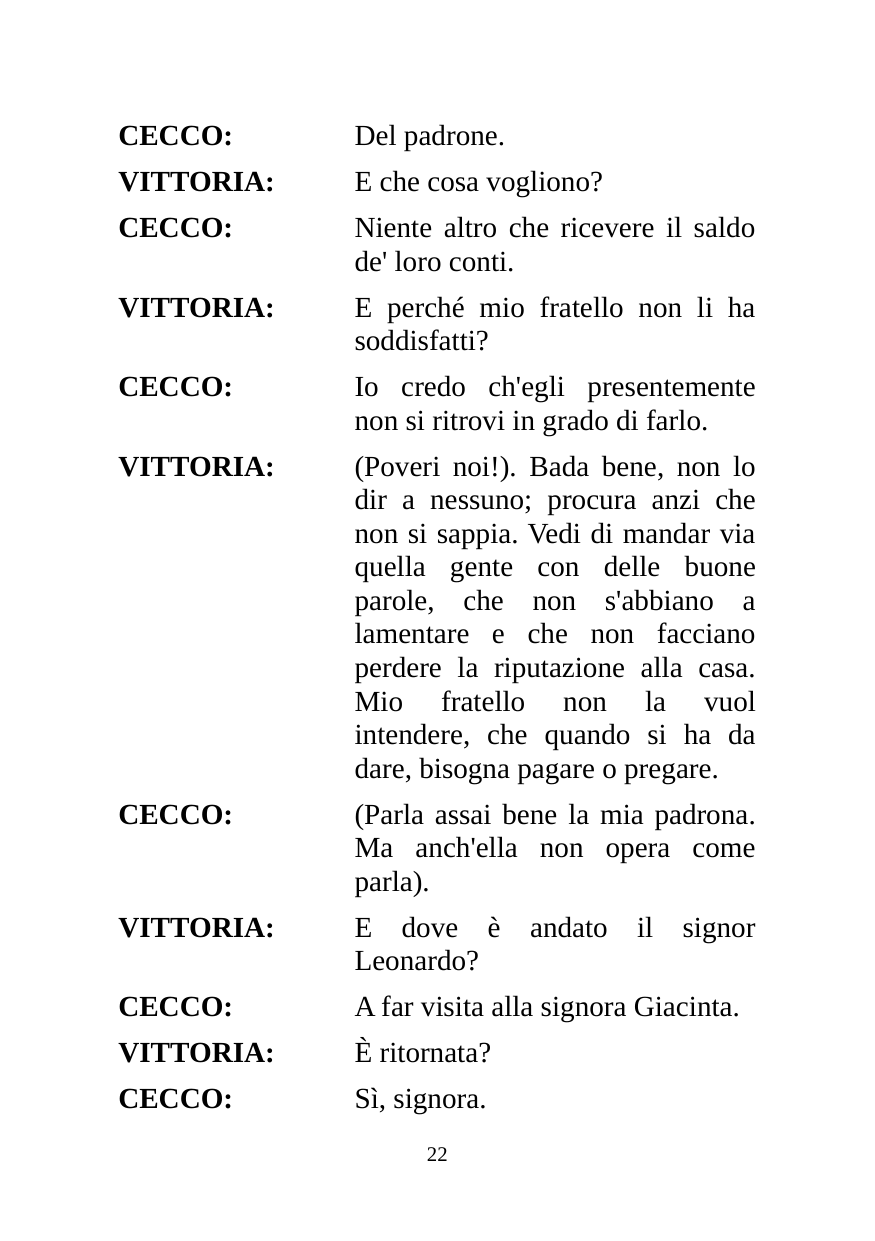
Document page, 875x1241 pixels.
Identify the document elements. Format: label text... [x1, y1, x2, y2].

text CECCO: Niente altro che ricevere il saldo de' loro conti. [118, 210, 756, 277]
text CECCO: Io credo ch'egli presentemente non si ritrovi in grado di farlo. [118, 369, 756, 436]
text CECCO: A far visita alla signora Giacinta. [118, 989, 756, 1023]
text VITTORIA: È ritornata? [118, 1036, 756, 1069]
text VITTORIA: (Poveri noi!). Bada bene, non lo dir a nessuno; procura anzi che non si sappia. Vedi di mandar via quella gente con delle buone parole, che non s'abbiano a lamentare e che non facciano perdere la riputazione alla casa. Mio fratello non la vuol intendere, che quando si ha da dare, bisogna pagare o pregare. [118, 449, 756, 784]
text VITTORIA: E dove è andato il signor Leonardo? [118, 910, 756, 977]
text CECCO: Del padrone. [118, 118, 756, 152]
text CECCO: (Parla assai bene la mia padrona. Ma anch'ella non opera come parla). [118, 797, 756, 897]
text VITTORIA: E che cosa vogliono? [118, 164, 756, 198]
text CECCO: Sì, signora. [118, 1082, 756, 1115]
text VITTORIA: E perché mio fratello non li ha soddisfatti? [118, 290, 756, 357]
